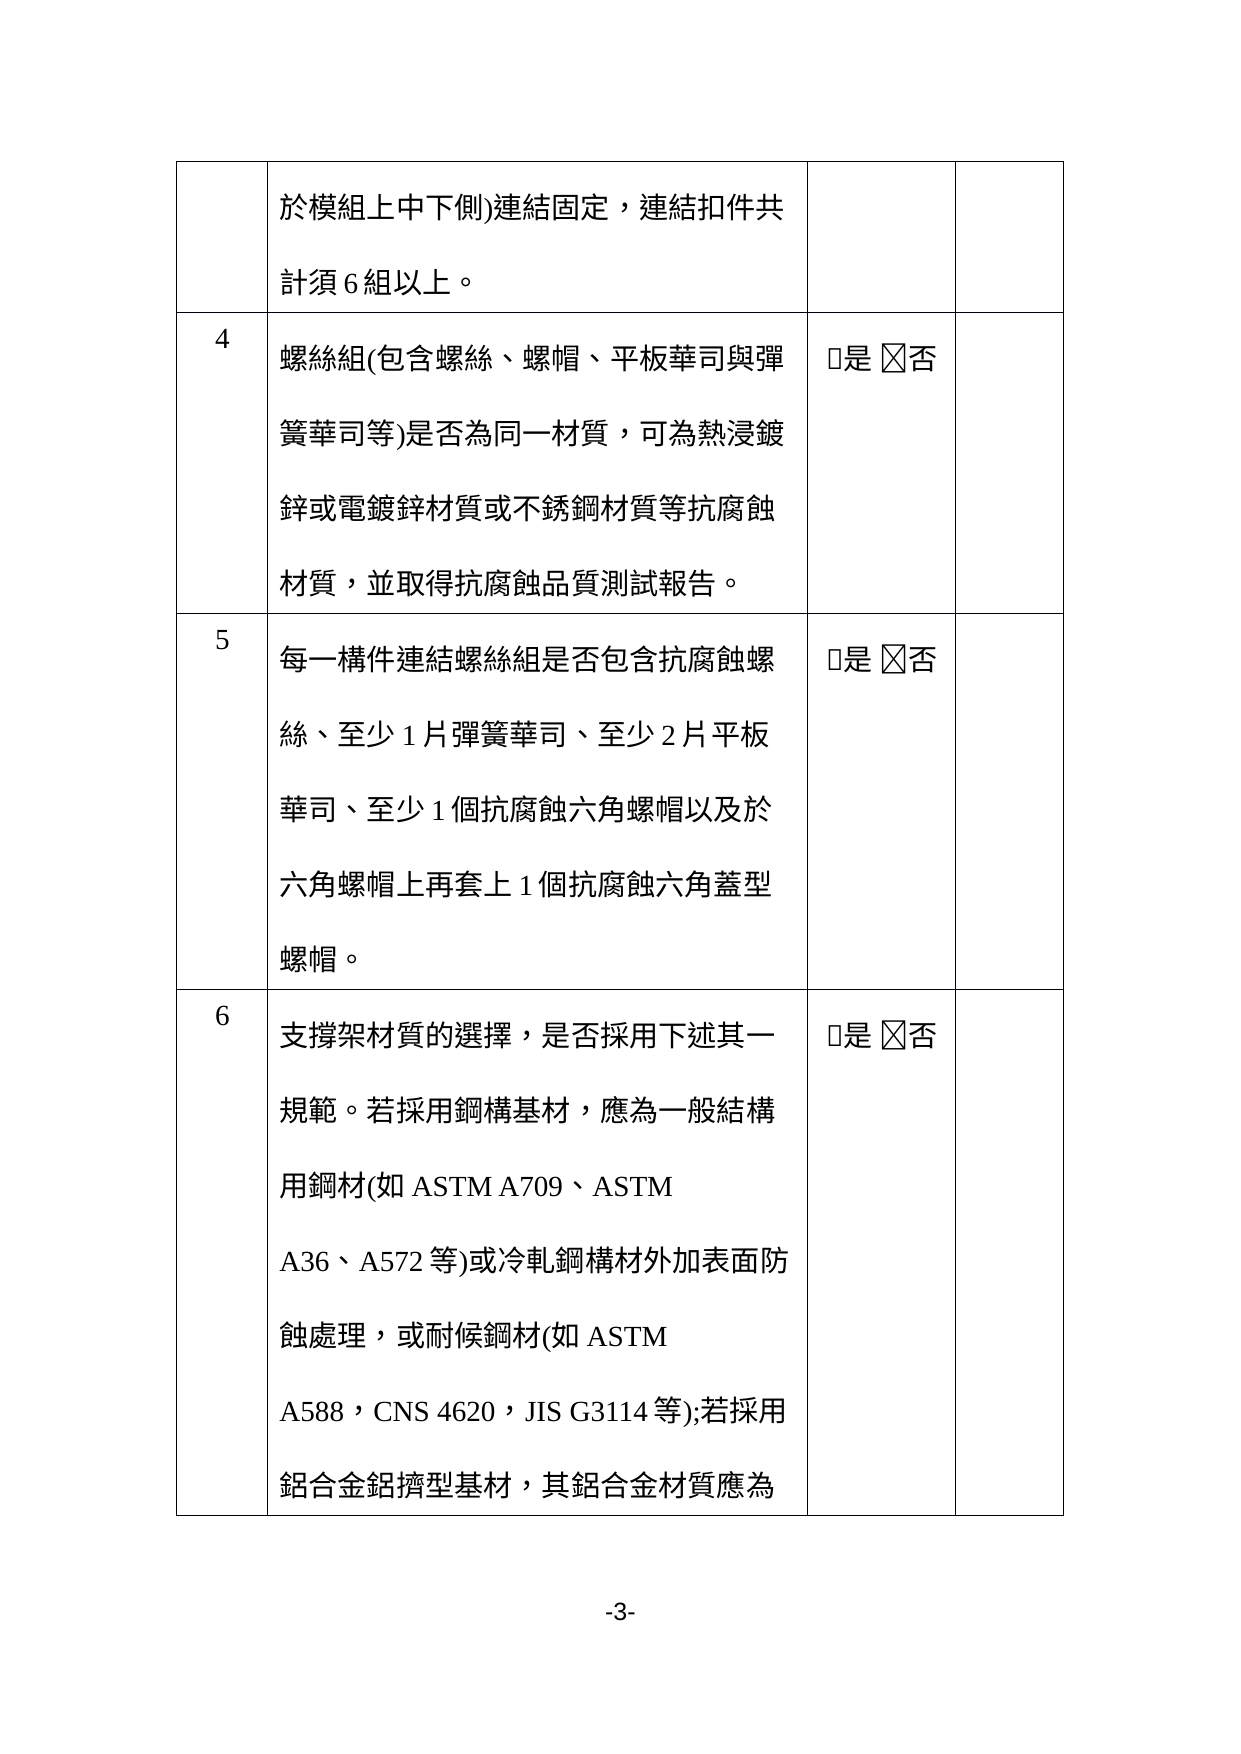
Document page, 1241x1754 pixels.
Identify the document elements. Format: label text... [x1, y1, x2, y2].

table_cell [808, 162, 955, 312]
table_cell [956, 313, 1063, 613]
table_cell 5 [177, 614, 267, 989]
table_cell [177, 162, 267, 312]
table_cell 6 [177, 990, 267, 1515]
table_cell 於模組上中下側)連結固定，連結扣件共計須6組以上。 [268, 162, 807, 312]
table_cell 是 否 [808, 614, 955, 989]
table_cell [956, 162, 1063, 312]
table_cell [956, 990, 1063, 1515]
table_cell 是 否 [808, 313, 955, 613]
table_cell 4 [177, 313, 267, 613]
table_cell 每一構件連結螺絲組是否包含抗腐蝕螺絲、至少1片彈簧華司、至少2片平板華司、至少1個抗腐蝕六角螺帽以及於六角螺帽上再套上1個抗腐蝕六角蓋型螺帽。 [268, 614, 807, 989]
table_cell 支撐架材質的選擇，是否採用下述其一規範。若採用鋼構基材，應為一般結構用鋼材(如ASTM A709、ASTM A36、A572等)或冷軋鋼構材外加表面防蝕處理，或耐候鋼材(如ASTM A588，CNS 4620，JIS G3114等);若採用鋁合金鋁擠型基材，其鋁合金材質應為 [268, 990, 807, 1515]
table_cell [956, 614, 1063, 989]
table_cell 是 否 [808, 990, 955, 1515]
table_cell 螺絲組(包含螺絲、螺帽、平板華司與彈簧華司等)是否為同一材質，可為熱浸鍍鋅或電鍍鋅材質或不銹鋼材質等抗腐蝕材質，並取得抗腐蝕品質測試報告。 [268, 313, 807, 613]
